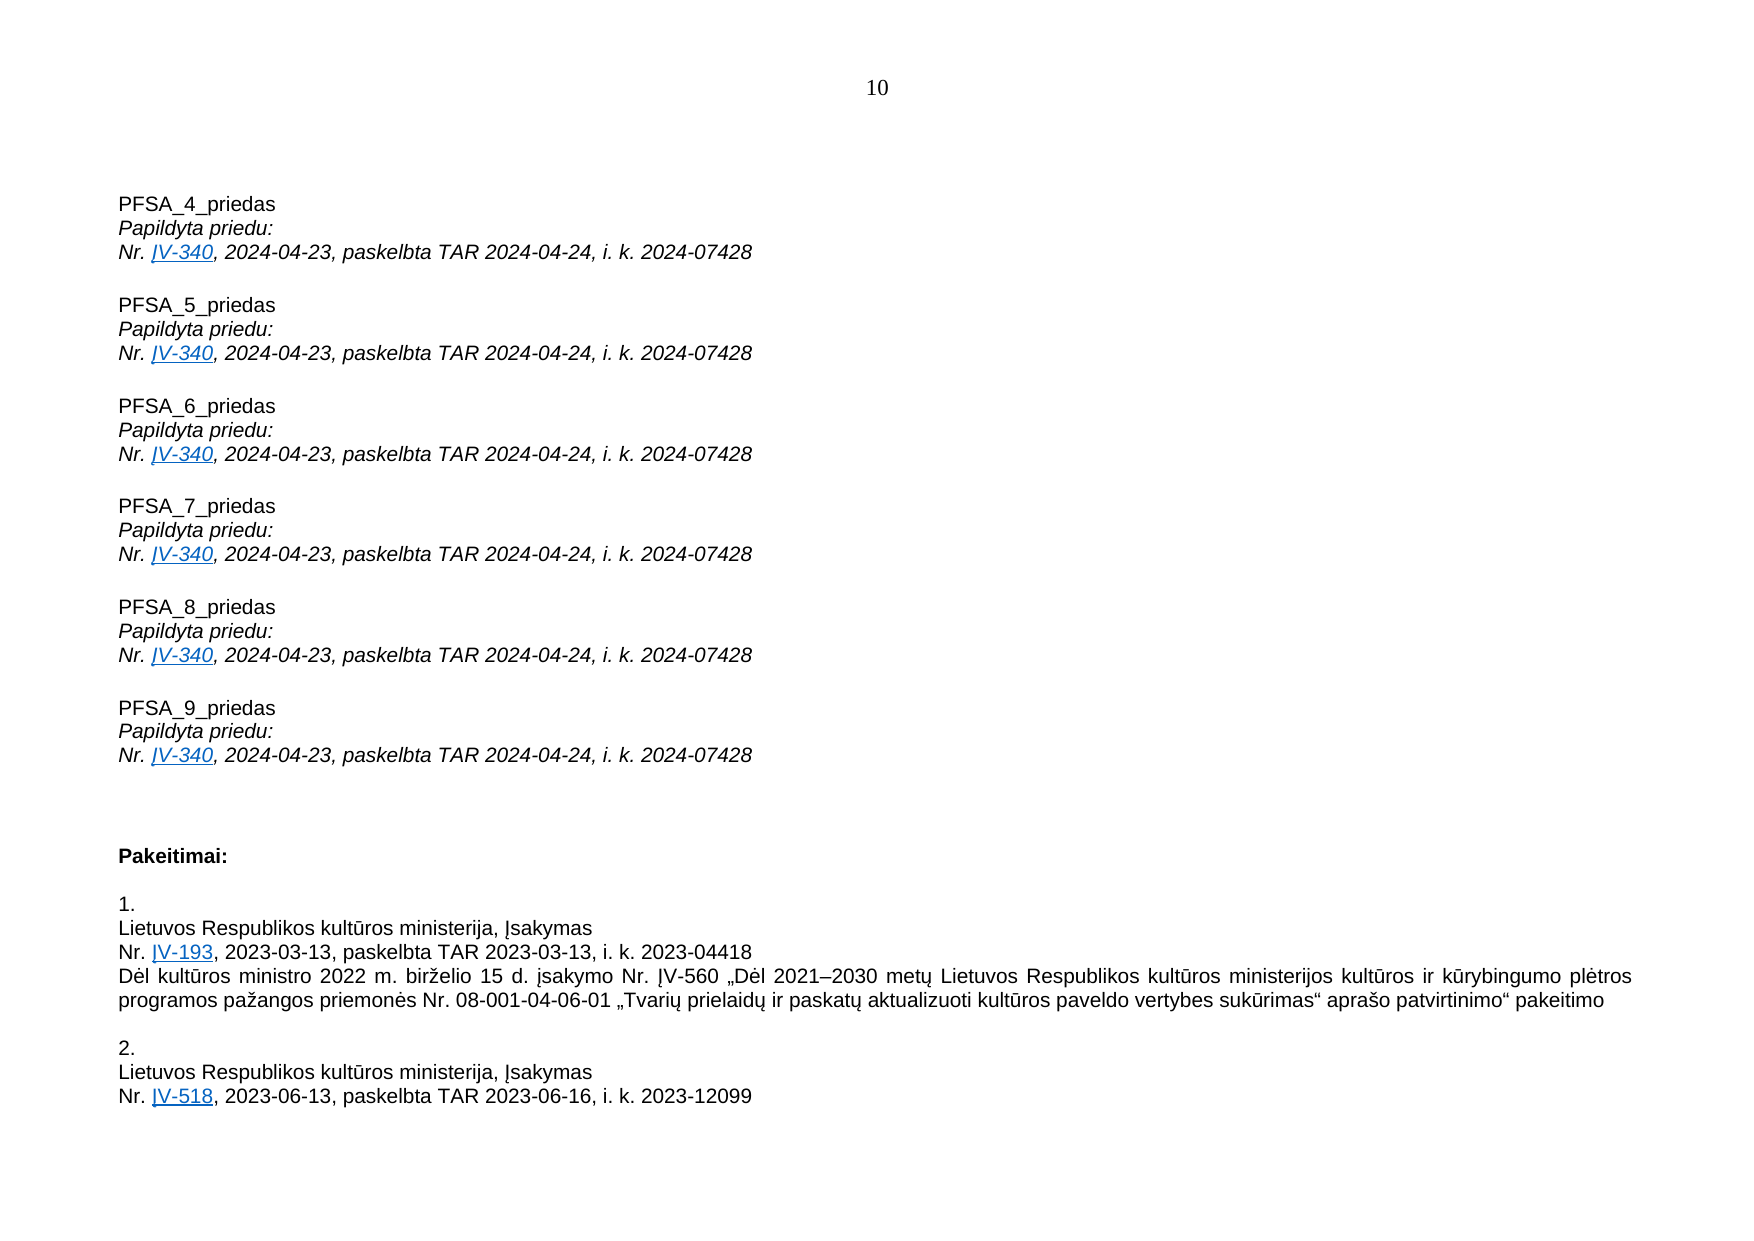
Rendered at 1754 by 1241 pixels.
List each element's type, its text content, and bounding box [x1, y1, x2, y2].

text PFSA_7_priedas [118, 494, 1636, 518]
text PFSA_4_priedas [118, 192, 1636, 216]
text Pakeitimai: [118, 844, 1636, 868]
text Papildyta priedu: [118, 719, 1636, 743]
text Lietuvos Respublikos kultūros ministerija, Įsakymas [118, 916, 1636, 940]
text Papildyta priedu: [118, 317, 1636, 341]
text Nr. ĮV-340, 2024-04-23, paskelbta TAR 2024-04-24, i. k. 2024-07428 [118, 341, 1636, 365]
text Nr. ĮV-340, 2024-04-23, paskelbta TAR 2024-04-24, i. k. 2024-07428 [118, 441, 1636, 465]
text Nr. ĮV-340, 2024-04-23, paskelbta TAR 2024-04-24, i. k. 2024-07428 [118, 743, 1636, 767]
text PFSA_8_priedas [118, 595, 1636, 619]
text Papildyta priedu: [118, 417, 1636, 441]
text Lietuvos Respublikos kultūros ministerija, Įsakymas [118, 1059, 1636, 1083]
text Nr. ĮV-340, 2024-04-23, paskelbta TAR 2024-04-24, i. k. 2024-07428 [118, 542, 1636, 566]
text Nr. ĮV-193, 2023-03-13, paskelbta TAR 2023-03-13, i. k. 2023-04418 [118, 940, 1636, 964]
text Papildyta priedu: [118, 619, 1636, 643]
text 1. [118, 892, 1636, 916]
text Nr. ĮV-518, 2023-06-13, paskelbta TAR 2023-06-16, i. k. 2023-12099 [118, 1083, 1636, 1107]
text PFSA_9_priedas [118, 695, 1636, 719]
text Papildyta priedu: [118, 518, 1636, 542]
text Dėl kultūros ministro 2022 m. birželio 15 d. įsakymo Nr. ĮV-560 „Dėl 2021–2030 metų Lietuvos Respublikos kultūros ministerijos kultūros ir kūrybingumo plėtros programos pažangos priemonės Nr. 08-001-04-06-01 „Tvarių prielaidų ir paskatų aktualizuoti kultūros paveldo vertybes sukūrimas“ aprašo patvirtinimo“ pakeitimo [118, 964, 1636, 1012]
text PFSA_5_priedas [118, 293, 1636, 317]
text Papildyta priedu: [118, 216, 1636, 240]
text Nr. ĮV-340, 2024-04-23, paskelbta TAR 2024-04-24, i. k. 2024-07428 [118, 643, 1636, 667]
text Nr. ĮV-340, 2024-04-23, paskelbta TAR 2024-04-24, i. k. 2024-07428 [118, 240, 1636, 264]
text PFSA_6_priedas [118, 393, 1636, 417]
text 2. [118, 1036, 1636, 1059]
